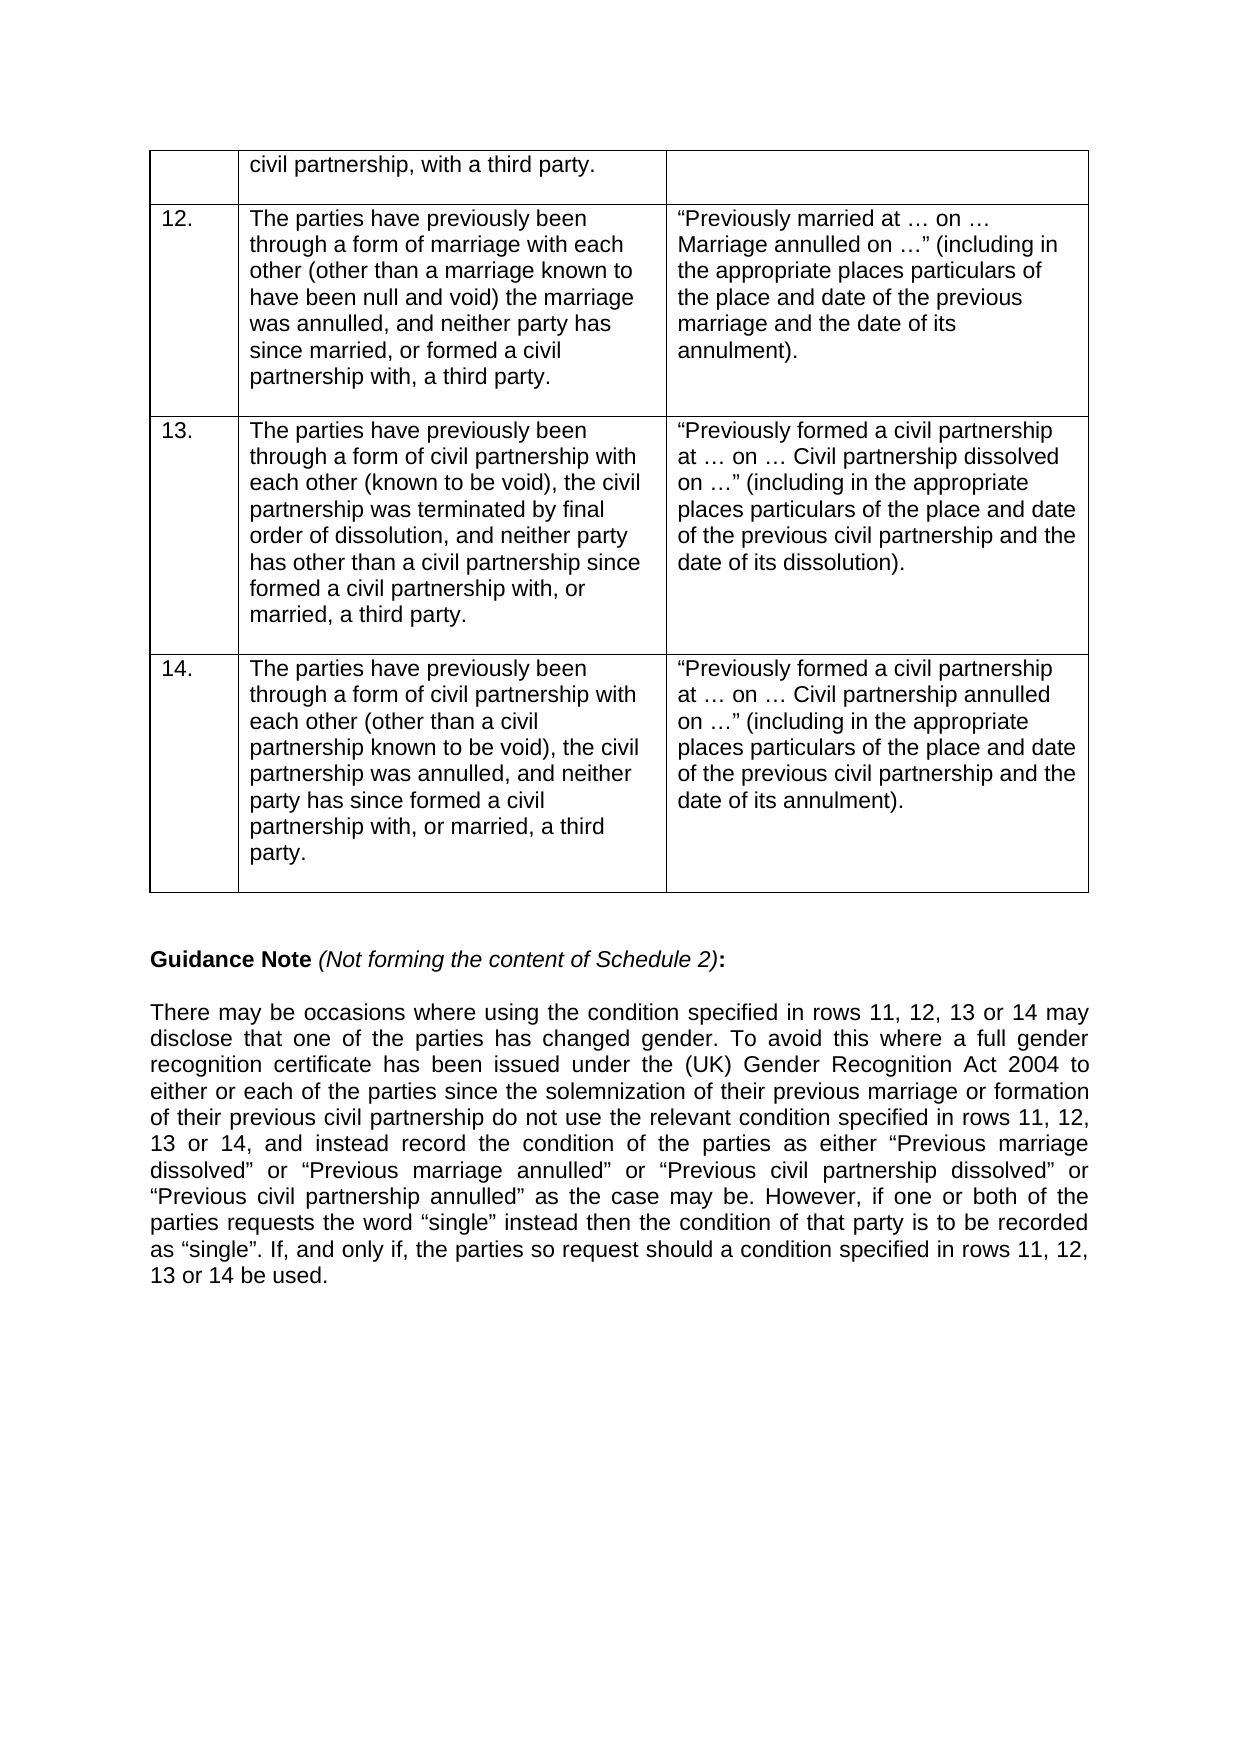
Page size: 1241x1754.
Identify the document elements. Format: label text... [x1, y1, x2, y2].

text There may be occasions where using the condition specified in rows 11, 12, 13 or 14 may disclose that one of the parties has changed gender. To avoid this where a full gender recognition certificate has been issued under the (UK) Gender Recognition Act 2004 to either or each of the parties since the solemnization of their previous marriage or formation of their previous civil partnership do not use the relevant condition specified in rows 11, 12, 13 or 14, and instead record the condition of the parties as either “Previous marriage dissolved” or “Previous marriage annulled” or “Previous civil partnership dissolved” or “Previous civil partnership annulled” as the case may be. However, if one or both of the parties requests the word “single” instead then the condition of that party is to be recorded as “single”. If, and only if, the parties so request should a condition specified in rows 11, 12, 13 or 14 be used. [150, 998, 1090, 1288]
table_cell “Previously formed a civil partnership at … on … Civil partnership dissolved on …” (including in the appropriate places particulars of the place and date of the previous civil partnership and the date of its dissolution). [667, 417, 1088, 654]
table_cell 14. [151, 655, 238, 892]
text Guidance Note (Not forming the content of Schedule 2): [150, 946, 1090, 972]
table_cell “Previously formed a civil partnership at … on … Civil partnership annulled on …” (including in the appropriate places particulars of the place and date of the previous civil partnership and the date of its annulment). [667, 655, 1088, 892]
table_cell civil partnership, with a third party. [239, 151, 666, 204]
table_cell “Previously married at … on … Marriage annulled on …” (including in the appropriate places particulars of the place and date of the previous marriage and the date of its annulment). [667, 205, 1088, 416]
table_cell 13. [151, 417, 238, 654]
table_cell [667, 151, 1088, 204]
table_cell The parties have previously been through a form of civil partnership with each other (other than a civil partnership known to be void), the civil partnership was annulled, and neither party has since formed a civil partnership with, or married, a third party. [239, 655, 666, 892]
table_cell [151, 151, 238, 204]
table_cell 12. [151, 205, 238, 416]
table_cell The parties have previously been through a form of marriage with each other (other than a marriage known to have been null and void) the marriage was annulled, and neither party has since married, or formed a civil partnership with, a third party. [239, 205, 666, 416]
table_cell The parties have previously been through a form of civil partnership with each other (known to be void), the civil partnership was terminated by final order of dissolution, and neither party has other than a civil partnership since formed a civil partnership with, or married, a third party. [239, 417, 666, 654]
